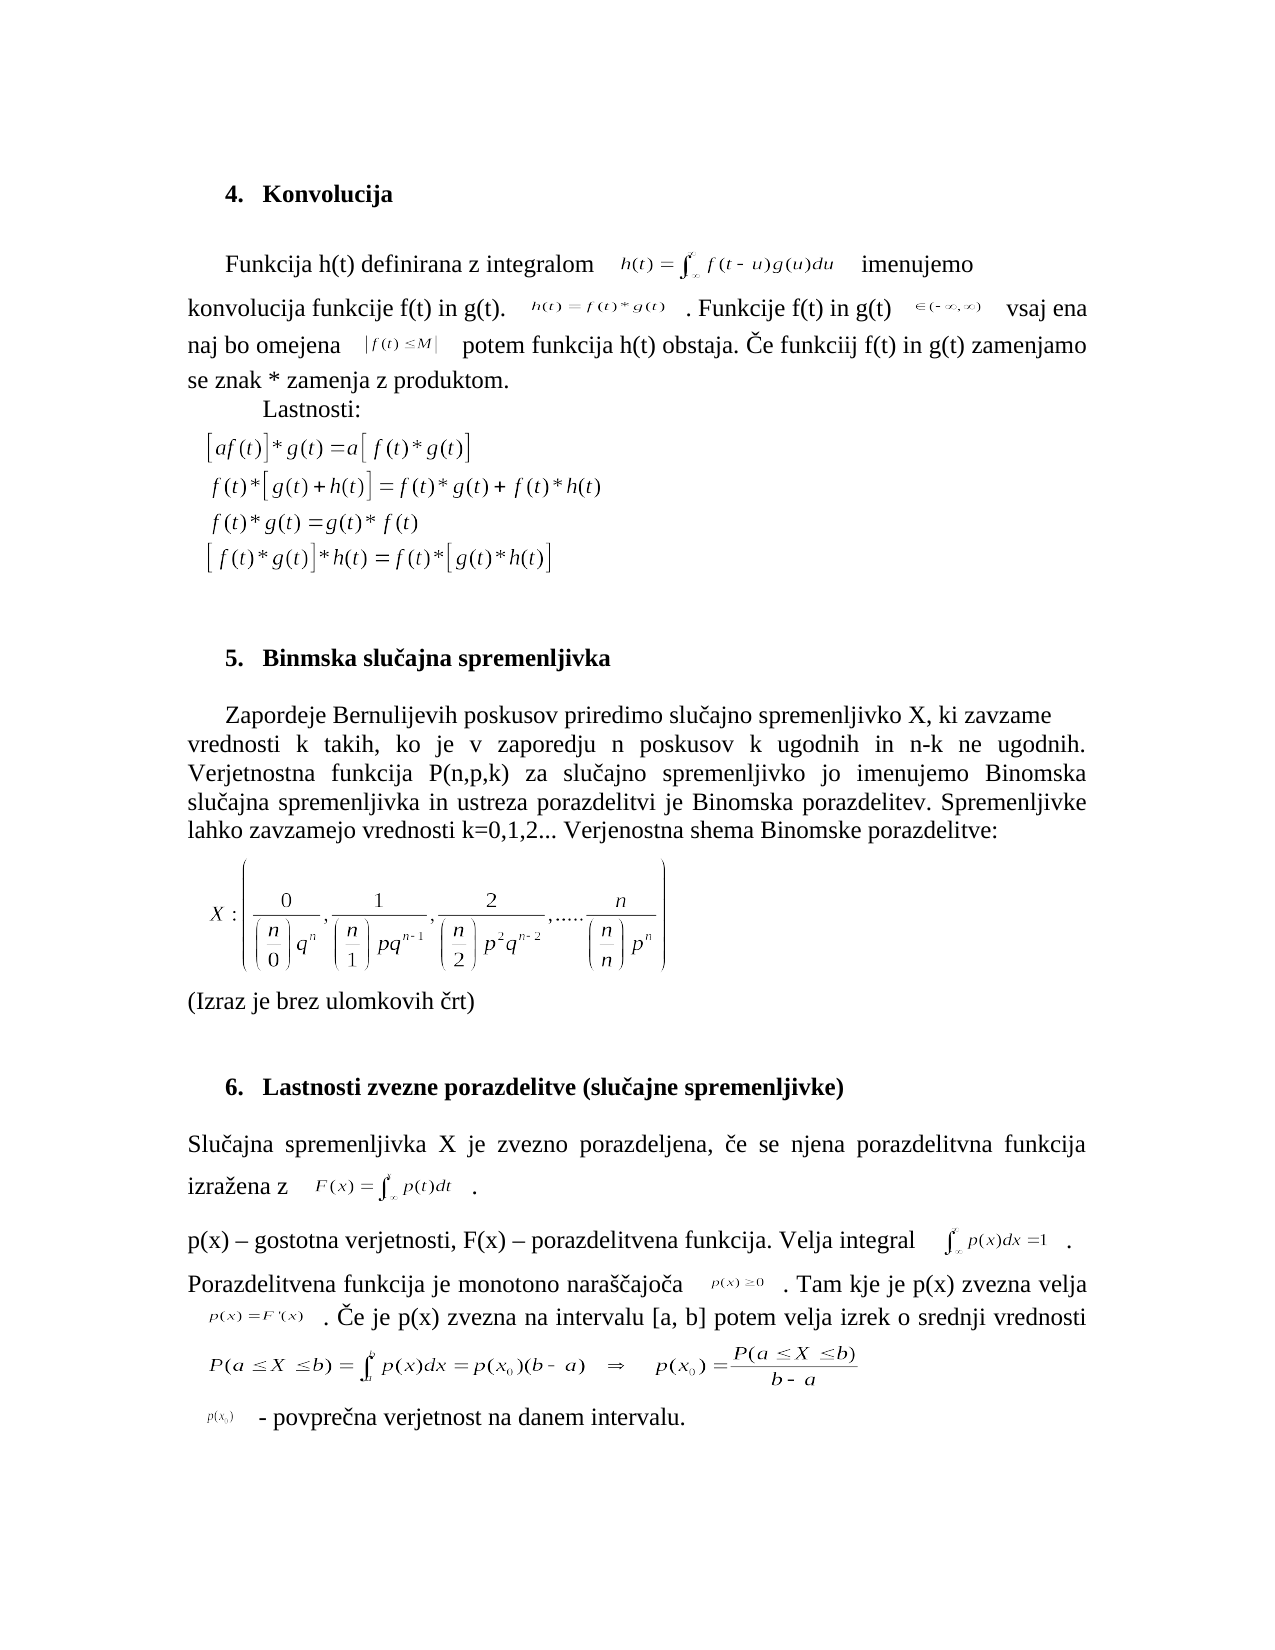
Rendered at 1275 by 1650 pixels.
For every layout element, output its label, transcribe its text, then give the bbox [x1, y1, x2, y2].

list Lastnosti zvezne porazdelitve (slučajne spremenljivke) [225, 1072, 1087, 1101]
text Porazdelitvena funkcija je monotono naraščajoča . Tam kje je p(x) zvezna velja . Če je p(x) zvezna na intervalu [a, b] potem velja izrek o srednji vrednosti [187, 1267, 1087, 1398]
text konvolucija funkcije f(t) in g(t). . Funkcije f(t) in g(t) vsaj ena naj bo omejena potem funkcija h(t) obstaja. Če funkciij f(t) in g(t) zamenjamo se znak * zamenja z produktom. [187, 290, 1087, 394]
text Slučajna spremenljivka X je zvezno porazdeljena, če se njena porazdelitvna funkcija izražena z . [187, 1129, 1087, 1212]
text - povprečna verjetnost na danem intervalu. [187, 1398, 1087, 1435]
text Funkcija h(t) definirana z integralom imenujemo [187, 236, 1087, 290]
text vrednosti k takih, ko je v zaporedju n poskusov k ugodnih in n-k ne ugodnih. Verjetnostna funkcija P(n,p,k) za slučajno spremenljivko jo imenujemo Binomska slučajna spremenljivka in ustreza porazdelitvi je Binomska porazdelitev. Spremenljivke lahko zavzamejo vrednosti k=0,1,2... Verjenostna shema Binomske porazdelitve: [187, 729, 1087, 844]
list Konvolucija [225, 179, 1087, 207]
text (Izraz je brez ulomkovih črt) [187, 986, 1087, 1014]
text Zapordeje Bernulijevih poskusov priredimo slučajno spremenljivko X, ki zavzame [187, 700, 1087, 729]
text p(x) – gostotna verjetnosti, F(x) – porazdelitvena funkcija. Velja integral . [187, 1212, 1087, 1267]
text Lastnosti: [187, 394, 1087, 423]
list Binmska slučajna spremenljivka [225, 643, 1087, 672]
